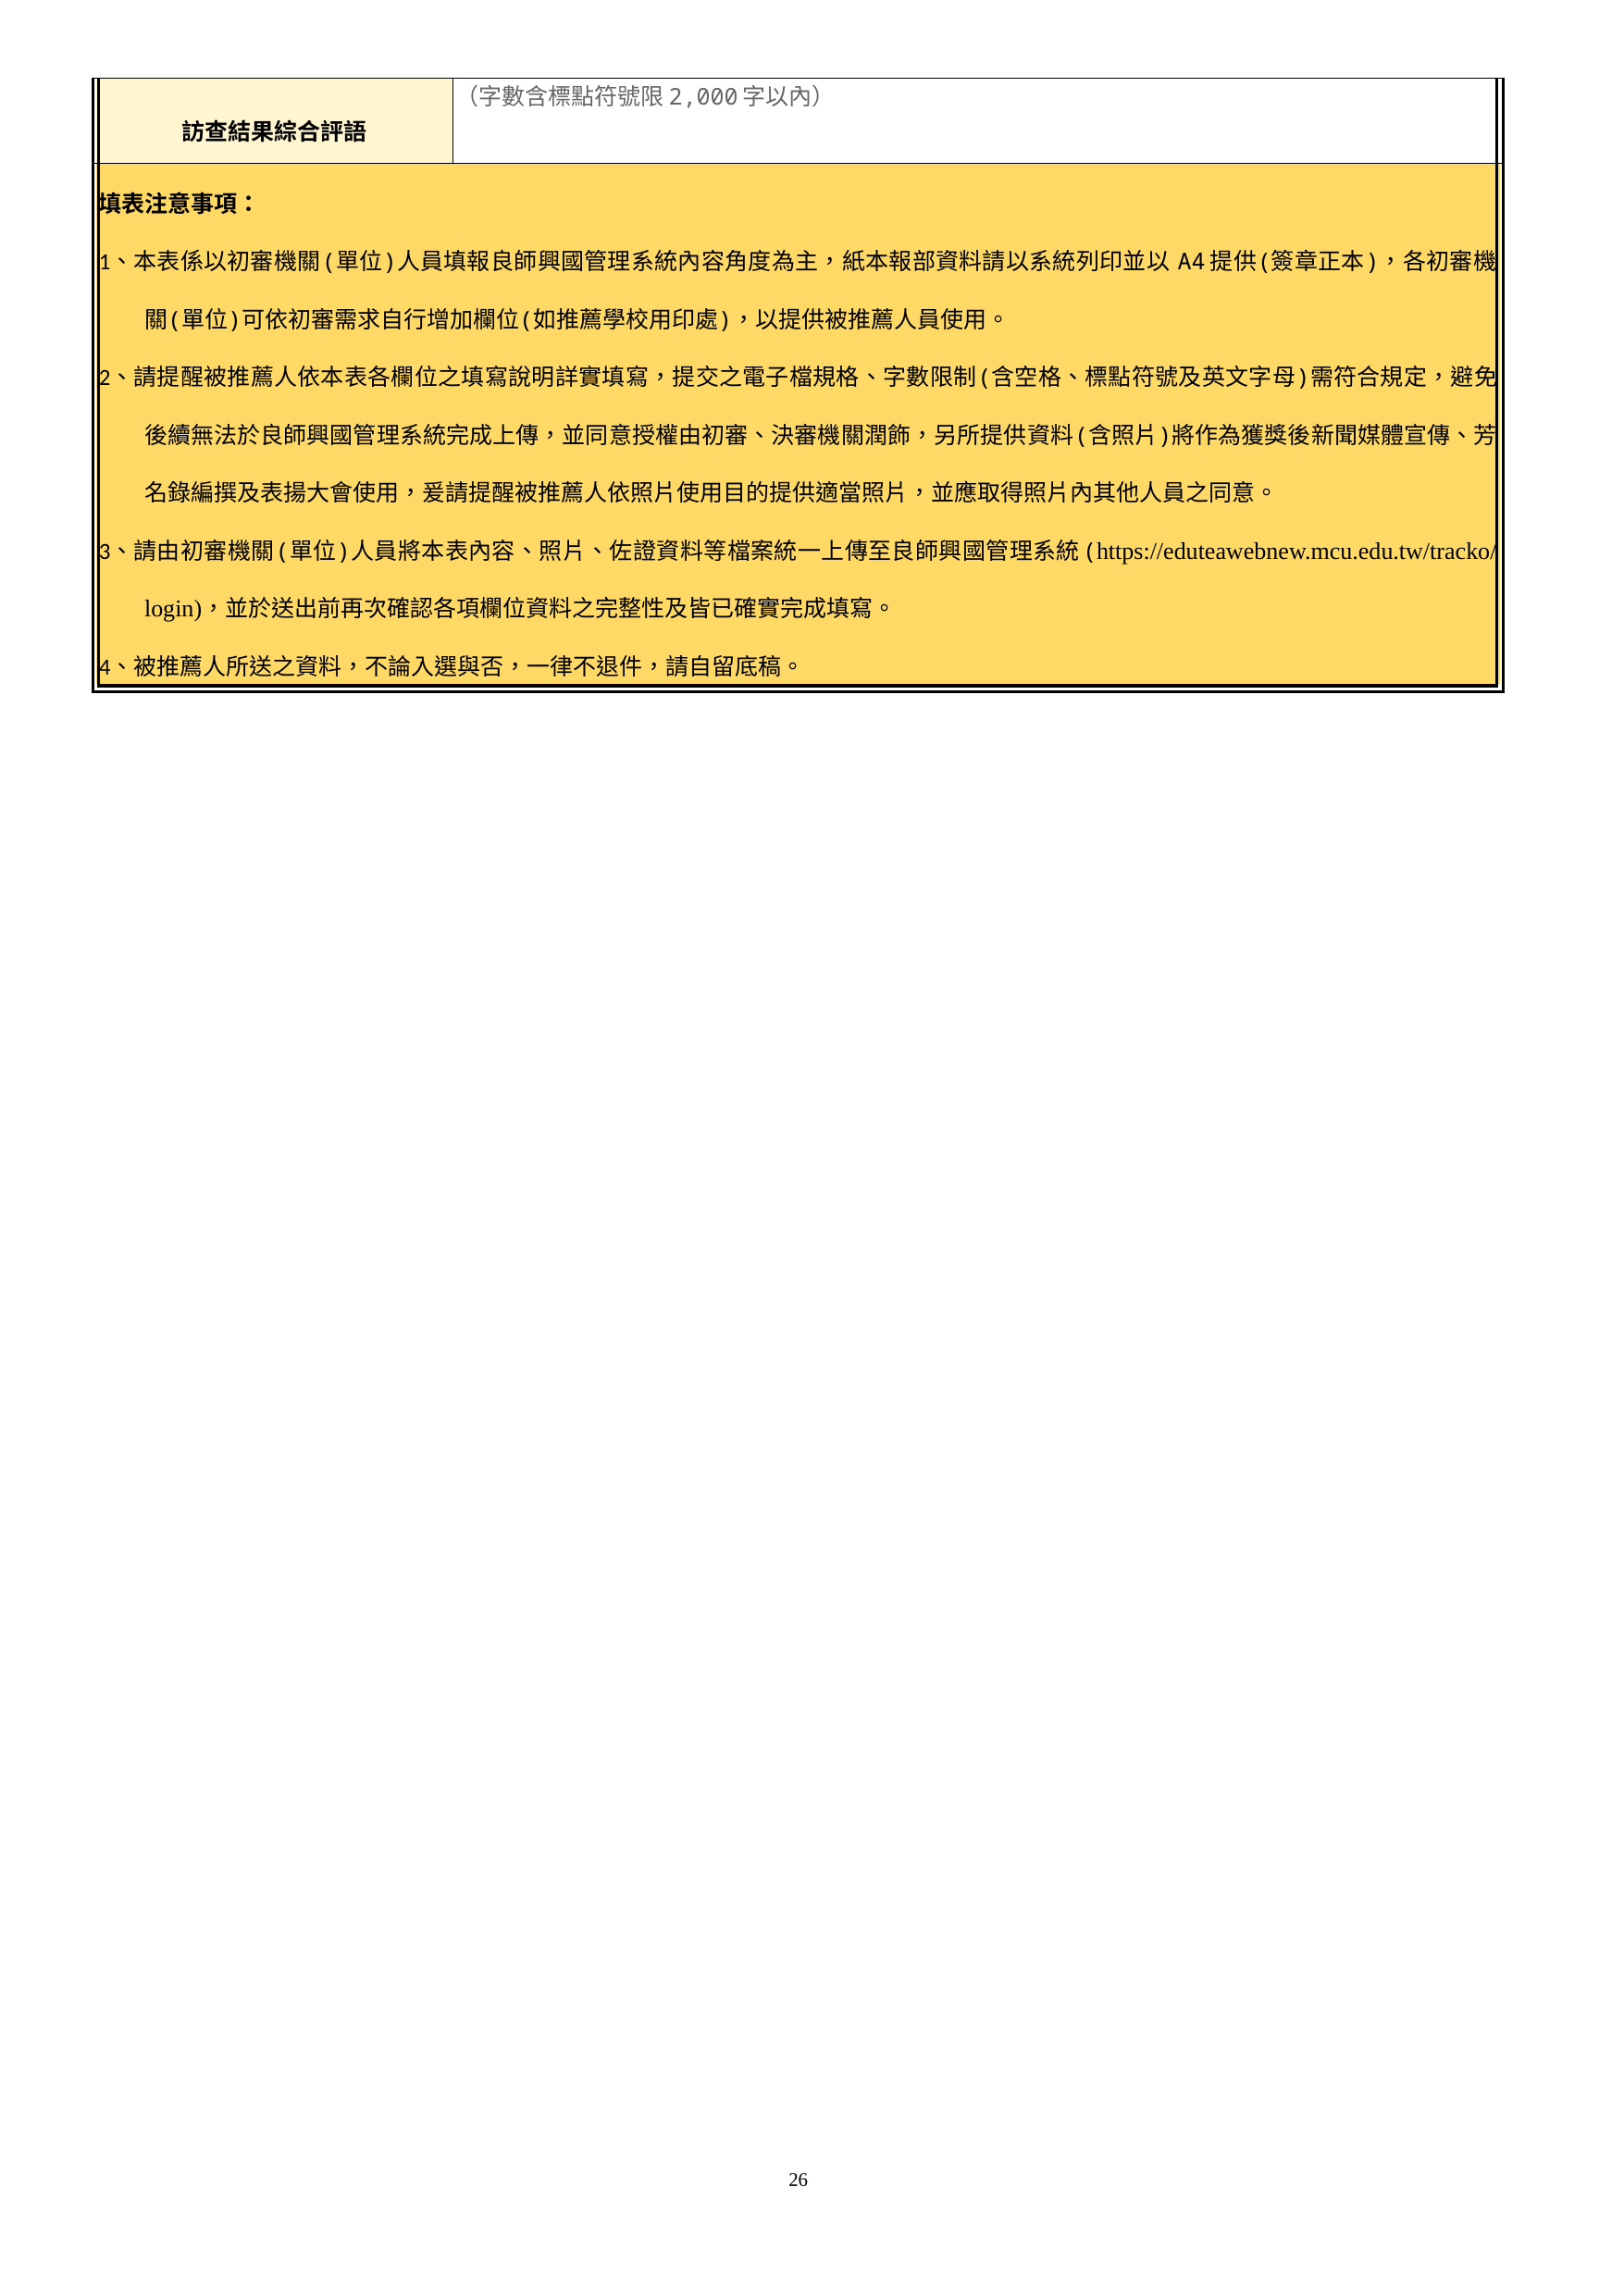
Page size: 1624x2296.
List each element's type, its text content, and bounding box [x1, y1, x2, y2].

table_cell 訪查結果綜合評語 [100, 79, 452, 163]
table_cell （字數含標點符號限2,000字以內） [453, 79, 1495, 163]
table_cell 填表注意事項： 本表係以初審機關(單位)人員填報良師興國管理系統內容角度為主，紙本報部資料請以系統列印並以A4提供(簽章正本)，各初審機關(單位)可依初審需求自行增加欄位(如推薦學校用印處)，以提供被推薦人員使用。 請提醒被推薦人依本表各欄位之填寫說明詳實填寫，提交之電子檔規格、字數限制(含空格、標點符號及英文字母)需符合規定，避免後續無法於良師興國管理系統完成上傳，並同意授權由初審、決審機關潤飾，另所提供資料(含照片)將作為獲獎後新聞媒體宣傳、芳名錄編撰及表揚大會使用，爰請提醒被推薦人依照片使用目的提供適當照片，並應取得照片內其他人員之同意。 請由初審機關(單位)人員將本表內容、照片、佐證資料等檔案統一上傳至良師興國管理系統(https://eduteawebnew.mcu.edu.tw/tracko/login)，並於送出前再次確認各項欄位資料之完整性及皆已確實完成填寫。 被推薦人所送之資料，不論入選與否，一律不退件，請自留底稿。 [100, 164, 1495, 684]
